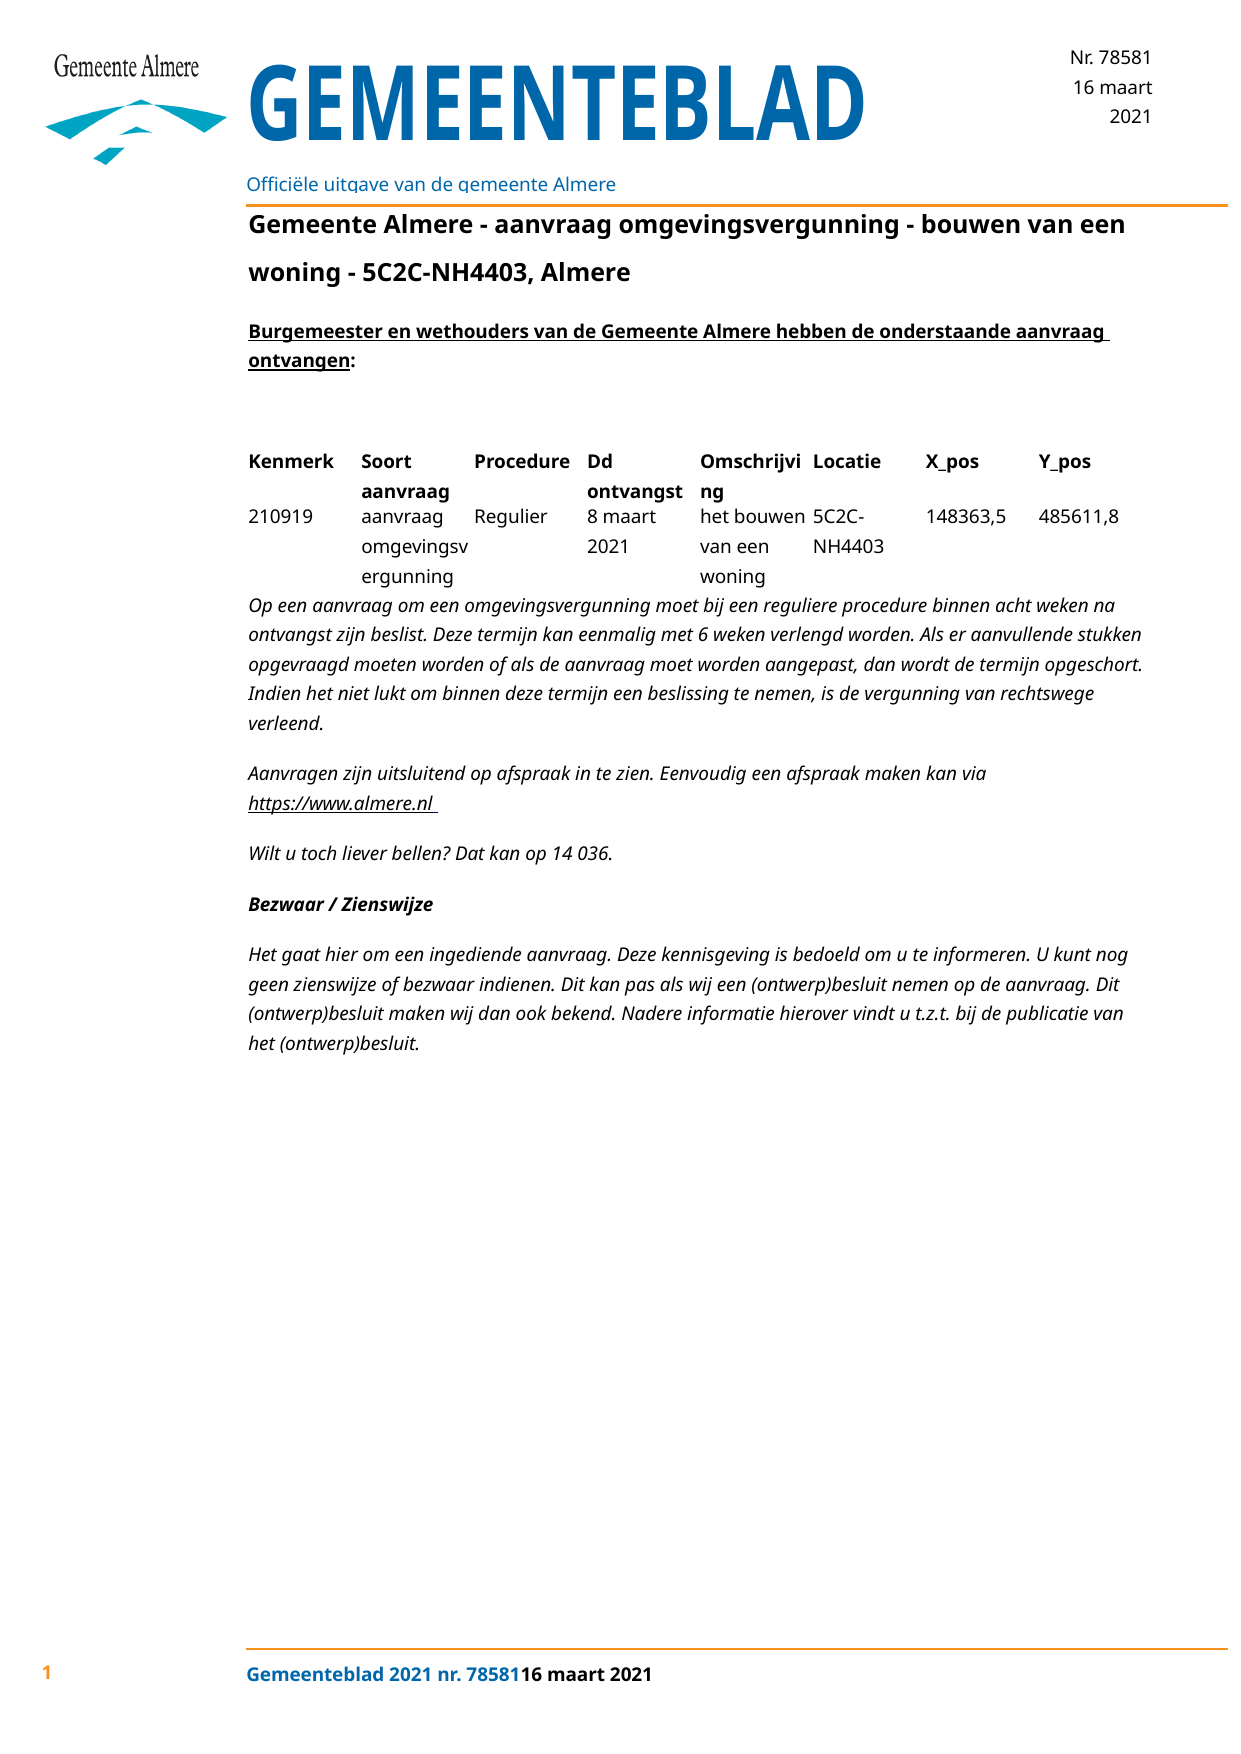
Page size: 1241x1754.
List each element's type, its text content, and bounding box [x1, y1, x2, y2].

table_cell 148363,5 [926, 504, 1038, 589]
table_header Procedure [474, 449, 587, 504]
text Bezwaar / Zienswijze [248, 891, 1152, 917]
table_cell het bouwen van een woning [700, 504, 813, 589]
text Burgemeester en wethouders van de Gemeente Almere hebben de onderstaande aanvraag ontvangen: [248, 318, 1152, 373]
table_header Dd ontvangst [587, 449, 700, 504]
text Aanvragen zijn uitsluitend op afspraak in te zien. Eenvoudig een afspraak maken kan via https://www.almere.nl [248, 761, 1152, 816]
table_cell Regulier [474, 504, 587, 589]
table_cell 8 maart 2021 [587, 504, 700, 589]
table_header Kenmerk [248, 449, 361, 504]
table_header Locatie [813, 449, 926, 504]
text Op een aanvraag om een omgevingsvergunning moet bij een reguliere procedure binnen acht weken na ontvangst zijn beslist. Deze termijn kan eenmalig met 6 weken verlengd worden. Als er aanvullende stukken opgevraagd moeten worden of als de aanvraag moet worden aangepast, dan wordt de termijn opgeschort. Indien het niet lukt om binnen deze termijn een beslissing te nemen, is de vergunning van rechtswege verleend. [248, 592, 1152, 736]
table_header Soort aanvraag [361, 449, 474, 504]
text Wilt u toch liever bellen? Dat kan op 14 036. [248, 841, 1152, 866]
text Het gaat hier om een ingediende aanvraag. Deze kennisgeving is bedoeld om u te informeren. U kunt nog geen zienswijze of bezwaar indienen. Dit kan pas als wij een (ontwerp)besluit nemen op de aanvraag. Dit (ontwerp)besluit maken wij dan ook bekend. Nadere informatie hierover vindt u t.z.t. bij de publicatie van het (ontwerp)besluit. [248, 941, 1152, 1056]
table_cell 485611,8 [1039, 504, 1152, 589]
table_cell 210919 [248, 504, 361, 589]
text Gemeente Almere - aanvraag omgevingsvergunning - bouwen van een woning - 5C2C-NH4403, Almere [248, 207, 1152, 288]
table_header Y_pos [1039, 449, 1152, 504]
table_header X_pos [926, 449, 1038, 504]
table_cell aanvraag omgevingsvergunning [361, 504, 474, 589]
picture [41, 47, 231, 172]
table_cell 5C2C-NH4403 [813, 504, 926, 589]
table_header Omschrijving [700, 449, 813, 504]
